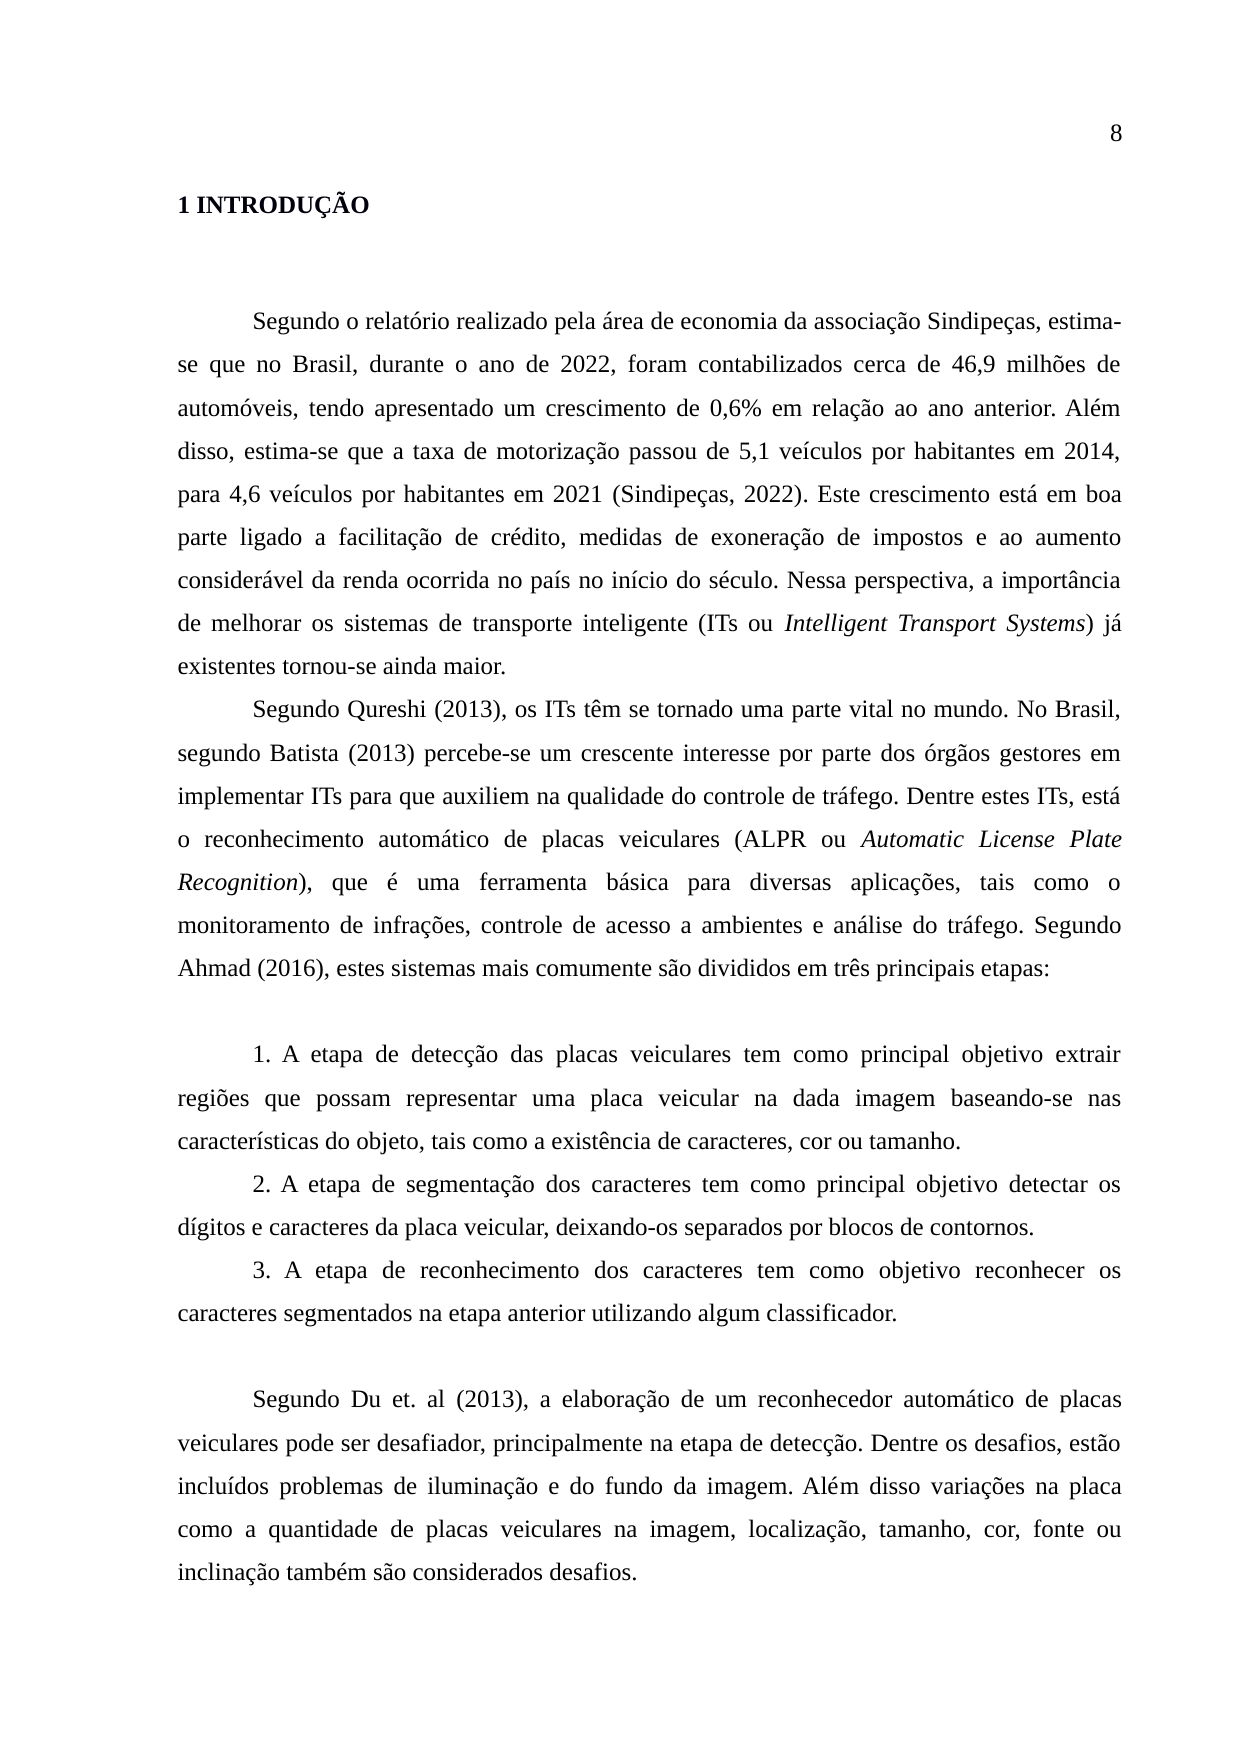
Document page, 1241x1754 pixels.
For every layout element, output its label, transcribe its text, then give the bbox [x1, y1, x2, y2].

text Segundo Qureshi (2013),⁠ os ITs têm se tornado uma parte vital no mundo. No Brasil, segundo Batista (2013)⁠ percebe-se um crescente interesse por parte dos órgãos gestores em implementar ITs para que auxiliem na qualidade do controle de tráfego. Dentre estes ITs, está o reconhecimento automático de placas veiculares (ALPR ou Automatic License Plate Recognition), que é uma ferramenta básica para diversas aplicações, tais como o monitoramento de infrações, controle de acesso a ambientes e análise do tráfego. Segundo Ahmad (2016)⁠, estes sistemas mais comumente são divididos em três principais etapas: [177, 694, 1122, 982]
text 3. A etapa de reconhecimento dos caracteres tem como objetivo reconhecer os caracteres segmentados na etapa anterior utilizando algum classificador. [177, 1255, 1122, 1327]
text Segundo Du et. al (2013)⁠, a elaboração de um reconhecedor automático de placas veiculares pode ser desafiador, principalmente na etapa de detecção. Dentre os desafios, estão incluídos problemas de iluminação e do fundo da imagem. Além disso variações na placa como a quantidade de placas veiculares na imagem, localização, tamanho, cor, fonte ou inclinação também são considerados desafios. [177, 1384, 1122, 1586]
text 2. A etapa de segmentação dos caracteres tem como principal objetivo detectar os dígitos e caracteres da placa veicular, deixando-os separados por blocos de contornos. [177, 1169, 1122, 1241]
subtitle INTRODUÇÃO [177, 191, 1122, 219]
text 1. A etapa de detecção das placas veiculares tem como principal objetivo extrair regiões que possam representar uma placa veicular na dada imagem baseando-se nas características do objeto, tais como a existência de caracteres, cor ou tamanho. [177, 1039, 1122, 1154]
text Segundo o relatório realizado pela área de economia da associação Sindipeças, estima-se que no Brasil, durante o ano de 2022, foram contabilizados cerca de 46,9 milhões de automóveis, tendo apresentado um crescimento de 0,6% em relação ao ano anterior. Além disso, estima-se que a taxa de motorização passou de 5,1 veículos por habitantes em 2014, para 4,6 veículos por habitantes em 2021 (Sindipeças, 2022)⁠. Este crescimento está em boa parte ligado a facilitação de crédito, medidas de exoneração de impostos e ao aumento considerável da renda ocorrida no país no início do século. Nessa perspectiva, a importância de melhorar os sistemas de transporte inteligente (ITs ou Intelligent Transport Systems) já existentes tornou-se ainda maior. [177, 306, 1122, 680]
